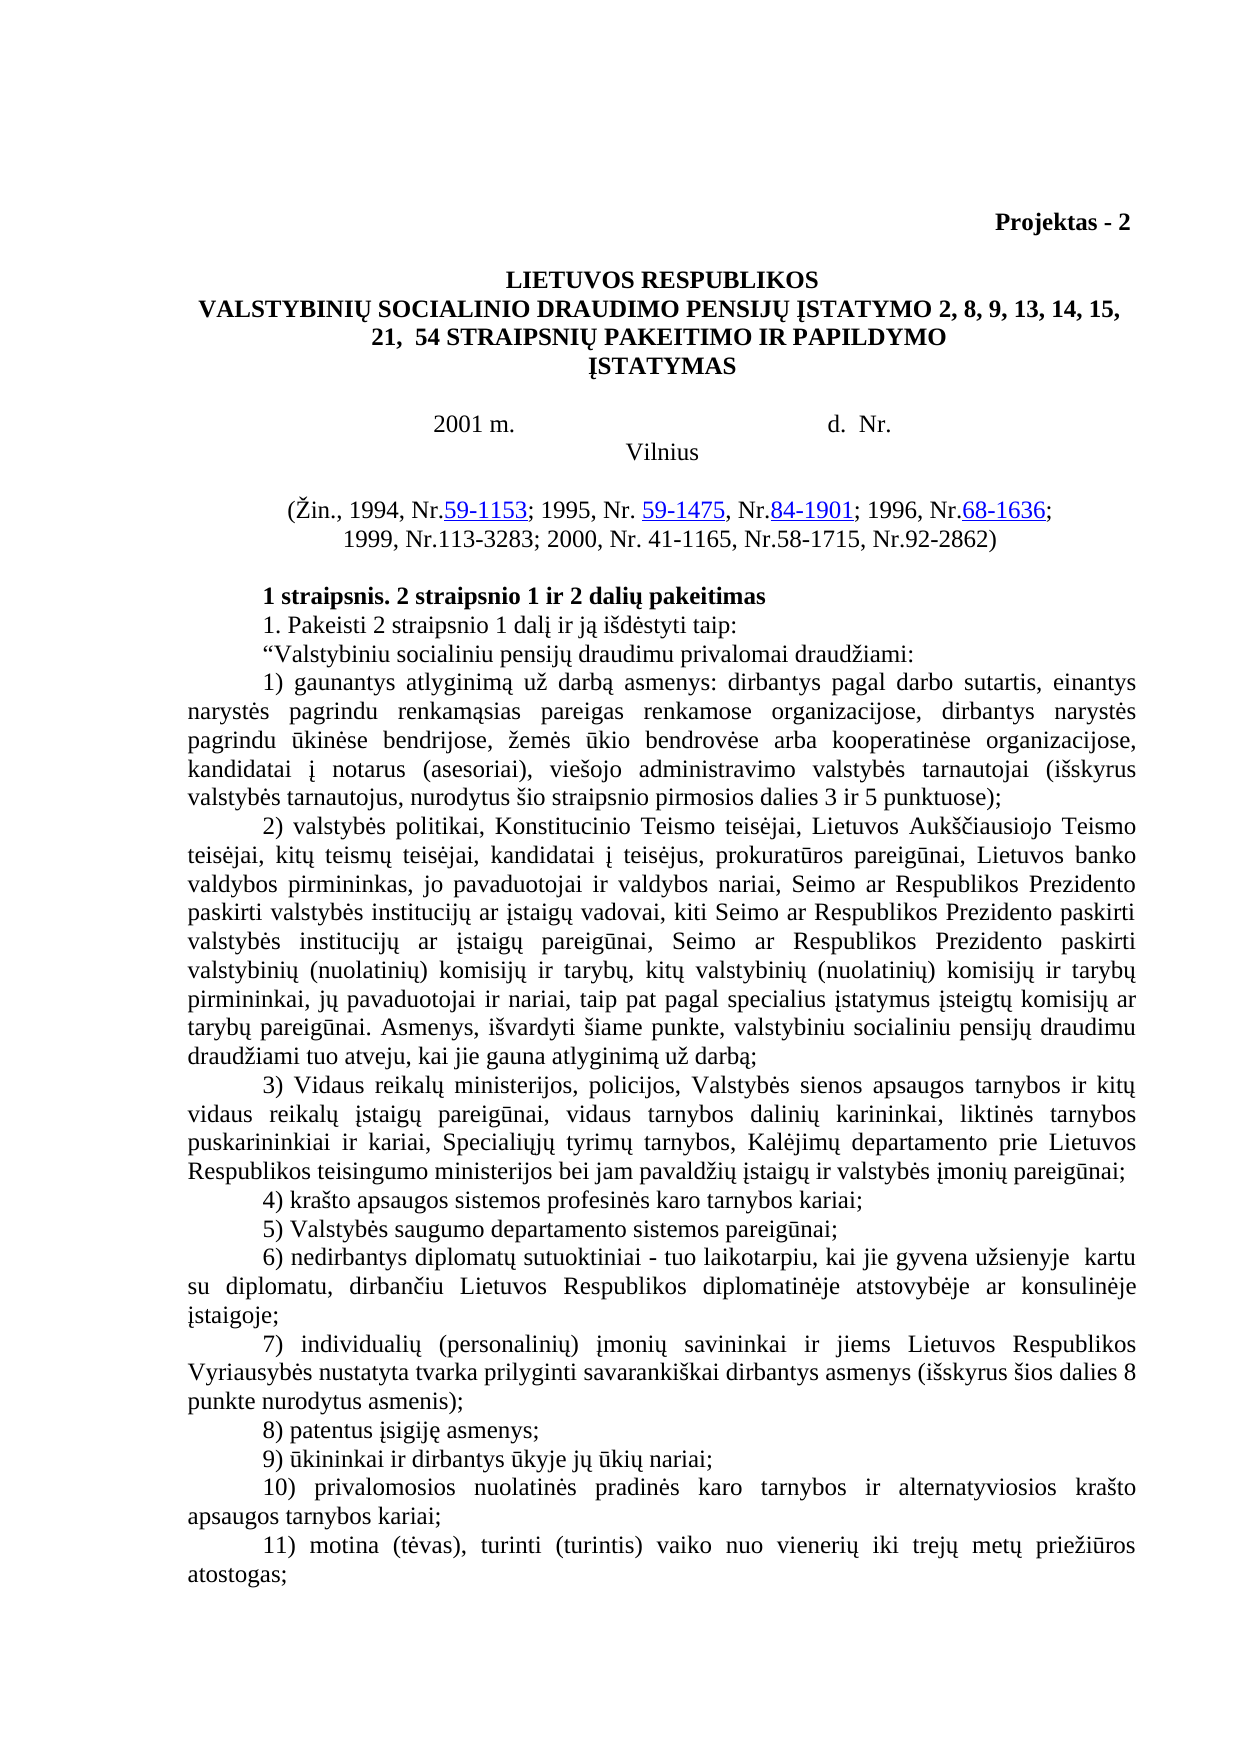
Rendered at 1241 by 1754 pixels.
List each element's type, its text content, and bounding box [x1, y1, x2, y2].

text 8) patentus įsigiję asmenys; [187, 1415, 1137, 1444]
text 2001 m. d. Nr. [187, 409, 1137, 437]
text 1999, Nr.113-3283; 2000, Nr. 41-1165, Nr.58-1715, Nr.92-2862) [202, 524, 1137, 552]
text Projektas - 2 [187, 207, 1137, 236]
text 9) ūkininkai ir dirbantys ūkyje jų ūkių nariai; [187, 1444, 1137, 1472]
text 21, 54 STRAIPSNIŲ PAKEITIMO IR PAPILDYMO [187, 322, 1137, 351]
text Vilnius [187, 437, 1137, 466]
text 11) motina (tėvas), turinti (turintis) vaiko nuo vienerių iki trejų metų priežiūros atostogas; [187, 1530, 1137, 1587]
text VALSTYBINIŲ SOCIALINIO DRAUDIMO PENSIJŲ ĮSTATYMO 2, 8, 9, 13, 14, 15, [187, 294, 1137, 322]
text 1 straipsnis. 2 straipsnio 1 ir 2 dalių pakeitimas [187, 581, 1137, 610]
text 7) individualių (personalinių) įmonių savininkai ir jiems Lietuvos Respublikos Vyriausybės nustatyta tvarka prilyginti savarankiškai dirbantys asmenys (išskyrus šios dalies 8 punkte nurodytus asmenis); [187, 1329, 1137, 1415]
text 1. Pakeisti 2 straipsnio 1 dalį ir ją išdėstyti taip: [187, 610, 1137, 639]
text 1) gaunantys atlyginimą už darbą asmenys: dirbantys pagal darbo sutartis, einantys narystės pagrindu renkamąsias pareigas renkamose organizacijose, dirbantys narystės pagrindu ūkinėse bendrijose, žemės ūkio bendrovėse arba kooperatinėse organizacijose, kandidatai į notarus (asesoriai), viešojo administravimo valstybės tarnautojai (išskyrus valstybės tarnautojus, nurodytus šio straipsnio pirmosios dalies 3 ir 5 punktuose); [187, 667, 1137, 811]
text 3) Vidaus reikalų ministerijos, policijos, Valstybės sienos apsaugos tarnybos ir kitų vidaus reikalų įstaigų pareigūnai, vidaus tarnybos dalinių karininkai, liktinės tarnybos puskarininkiai ir kariai, Specialiųjų tyrimų tarnybos, Kalėjimų departamento prie Lietuvos Respublikos teisingumo ministerijos bei jam pavaldžių įstaigų ir valstybės įmonių pareigūnai; [187, 1070, 1137, 1185]
text (Žin., 1994, Nr.59-1153; 1995, Nr. 59-1475, Nr.84-1901; 1996, Nr.68-1636; [202, 495, 1137, 524]
text 6) nedirbantys diplomatų sutuoktiniai - tuo laikotarpiu, kai jie gyvena užsienyje kartu su diplomatu, dirbančiu Lietuvos Respublikos diplomatinėje atstovybėje ar konsulinėje įstaigoje; [187, 1242, 1137, 1329]
text 5) Valstybės saugumo departamento sistemos pareigūnai; [187, 1214, 1137, 1242]
text 2) valstybės politikai, Konstitucinio Teismo teisėjai, Lietuvos Aukščiausiojo Teismo teisėjai, kitų teismų teisėjai, kandidatai į teisėjus, prokuratūros pareigūnai, Lietuvos banko valdybos pirmininkas, jo pavaduotojai ir valdybos nariai, Seimo ar Respublikos Prezidento paskirti valstybės institucijų ar įstaigų vadovai, kiti Seimo ar Respublikos Prezidento paskirti valstybės institucijų ar įstaigų pareigūnai, Seimo ar Respublikos Prezidento paskirti valstybinių (nuolatinių) komisijų ir tarybų, kitų valstybinių (nuolatinių) komisijų ir tarybų pirmininkai, jų pavaduotojai ir nariai, taip pat pagal specialius įstatymus įsteigtų komisijų ar tarybų pareigūnai. Asmenys, išvardyti šiame punkte, valstybiniu socialiniu pensijų draudimu draudžiami tuo atveju, kai jie gauna atlyginimą už darbą; [187, 811, 1137, 1070]
text “Valstybiniu socialiniu pensijų draudimu privalomai draudžiami: [187, 639, 1137, 667]
text 4) krašto apsaugos sistemos profesinės karo tarnybos kariai; [187, 1185, 1137, 1214]
text LIETUVOS RESPUBLIKOS [187, 265, 1137, 294]
text 10) privalomosios nuolatinės pradinės karo tarnybos ir alternatyviosios krašto apsaugos tarnybos kariai; [187, 1472, 1137, 1530]
text ĮSTATYMAS [187, 351, 1137, 380]
